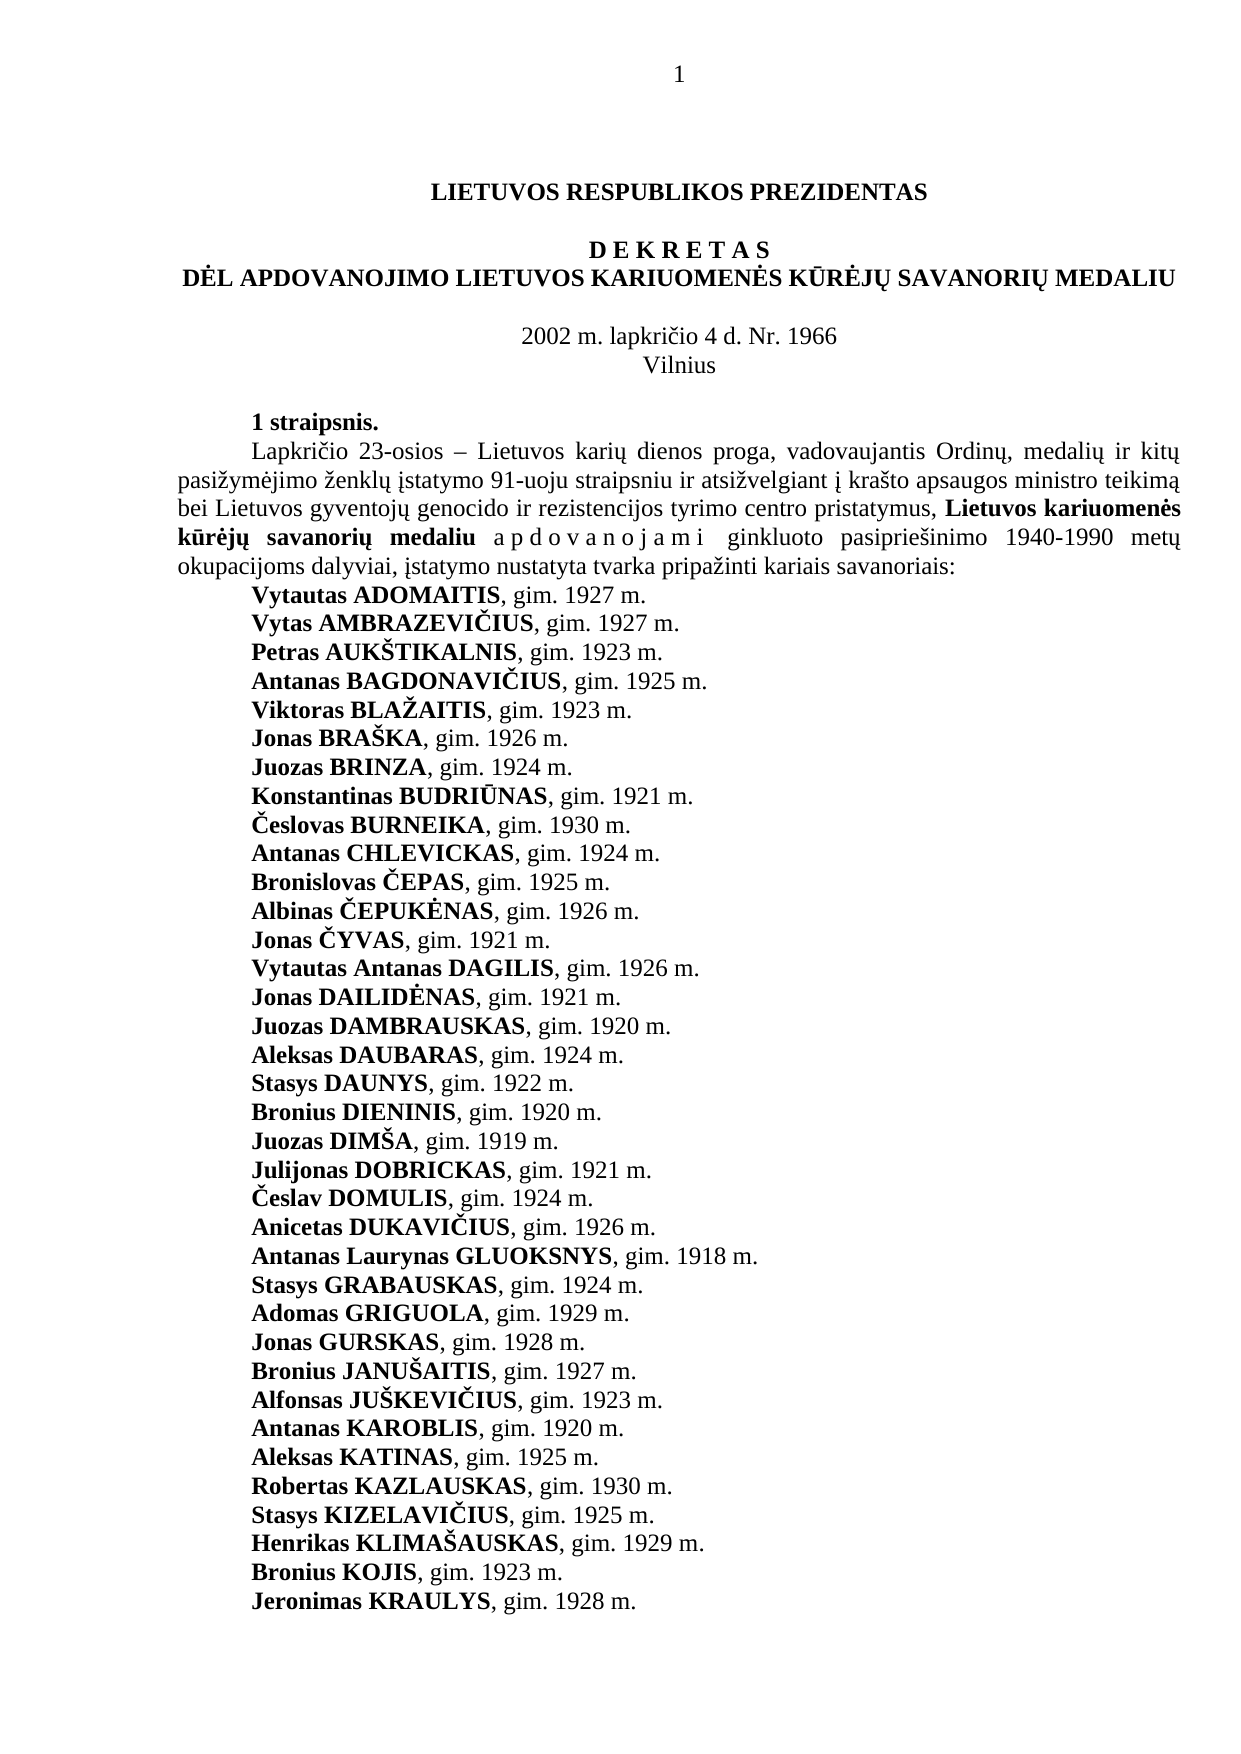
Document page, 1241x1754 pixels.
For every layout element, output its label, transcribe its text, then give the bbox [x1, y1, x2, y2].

text Juozas DAMBRAUSKAS, gim. 1920 m. [177, 1011, 1181, 1040]
text 2002 m. lapkričio 4 d. Nr. 1966 [177, 321, 1181, 350]
text Juozas DIMŠA, gim. 1919 m. [177, 1126, 1181, 1155]
text Anicetas DUKAVIČIUS, gim. 1926 m. [177, 1212, 1181, 1241]
text Alfonsas JUŠKEVIČIUS, gim. 1923 m. [177, 1385, 1181, 1413]
text Bronius JANUŠAITIS, gim. 1927 m. [177, 1356, 1181, 1385]
text Stasys GRABAUSKAS, gim. 1924 m. [177, 1270, 1181, 1298]
text Jonas BRAŠKA, gim. 1926 m. [177, 723, 1181, 752]
text Stasys KIZELAVIČIUS, gim. 1925 m. [177, 1500, 1181, 1528]
text Antanas BAGDONAVIČIUS, gim. 1925 m. [177, 666, 1181, 695]
text Lapkričio 23-osios – Lietuvos karių dienos proga, vadovaujantis Ordinų, medalių ir kitų pasižymėjimo ženklų įstatymo 91-uoju straipsniu ir atsižvelgiant į krašto apsaugos ministro teikimą bei Lietuvos gyventojų genocido ir rezistencijos tyrimo centro pristatymus, Lietuvos kariuomenės kūrėjų savanorių medaliu apdovanojami ginkluoto pasipriešinimo 1940-1990 metų okupacijoms dalyviai, įstatymo nustatyta tvarka pripažinti kariais savanoriais: [177, 436, 1181, 580]
text Robertas KAZLAUSKAS, gim. 1930 m. [177, 1471, 1181, 1500]
text Juozas BRINZA, gim. 1924 m. [177, 752, 1181, 781]
text Viktoras BLAŽAITIS, gim. 1923 m. [177, 695, 1181, 723]
text Aleksas KATINAS, gim. 1925 m. [177, 1442, 1181, 1471]
text Antanas Laurynas GLUOKSNYS, gim. 1918 m. [177, 1241, 1181, 1270]
text Albinas ČEPUKĖNAS, gim. 1926 m. [177, 896, 1181, 925]
text Bronislovas ČEPAS, gim. 1925 m. [177, 867, 1181, 896]
text Česlav DOMULIS, gim. 1924 m. [177, 1183, 1181, 1212]
text Vytautas Antanas DAGILIS, gim. 1926 m. [177, 953, 1181, 982]
text Julijonas DOBRICKAS, gim. 1921 m. [177, 1155, 1181, 1183]
text Jonas GURSKAS, gim. 1928 m. [177, 1327, 1181, 1356]
text Vytas AMBRAZEVIČIUS, gim. 1927 m. [177, 608, 1181, 637]
text DĖL APDOVANOJIMO LIETUVOS KARIUOMENĖS KŪRĖJŲ SAVANORIŲ MEDALIU [177, 263, 1181, 292]
text Henrikas KLIMAŠAUSKAS, gim. 1929 m. [177, 1528, 1181, 1557]
text Jonas ČYVAS, gim. 1921 m. [177, 925, 1181, 953]
text Jeronimas KRAULYS, gim. 1928 m. [177, 1586, 1181, 1615]
text Aleksas DAUBARAS, gim. 1924 m. [177, 1040, 1181, 1068]
text Vytautas ADOMAITIS, gim. 1927 m. [177, 580, 1181, 608]
text 1 straipsnis. [177, 407, 1181, 436]
text Bronius DIENINIS, gim. 1920 m. [177, 1097, 1181, 1126]
text Antanas KAROBLIS, gim. 1920 m. [177, 1413, 1181, 1442]
text Česlovas BURNEIKA, gim. 1930 m. [177, 810, 1181, 838]
text LIETUVOS RESPUBLIKOS PREZIDENTAS [177, 177, 1181, 206]
text Petras AUKŠTIKALNIS, gim. 1923 m. [177, 637, 1181, 666]
text D E K R E T A S [177, 235, 1181, 263]
text Konstantinas BUDRIŪNAS, gim. 1921 m. [177, 781, 1181, 810]
text Antanas CHLEVICKAS, gim. 1924 m. [177, 838, 1181, 867]
text Stasys DAUNYS, gim. 1922 m. [177, 1068, 1181, 1097]
text Bronius KOJIS, gim. 1923 m. [177, 1557, 1181, 1586]
text Jonas DAILIDĖNAS, gim. 1921 m. [177, 982, 1181, 1011]
text Adomas GRIGUOLA, gim. 1929 m. [177, 1298, 1181, 1327]
text Vilnius [177, 350, 1181, 378]
